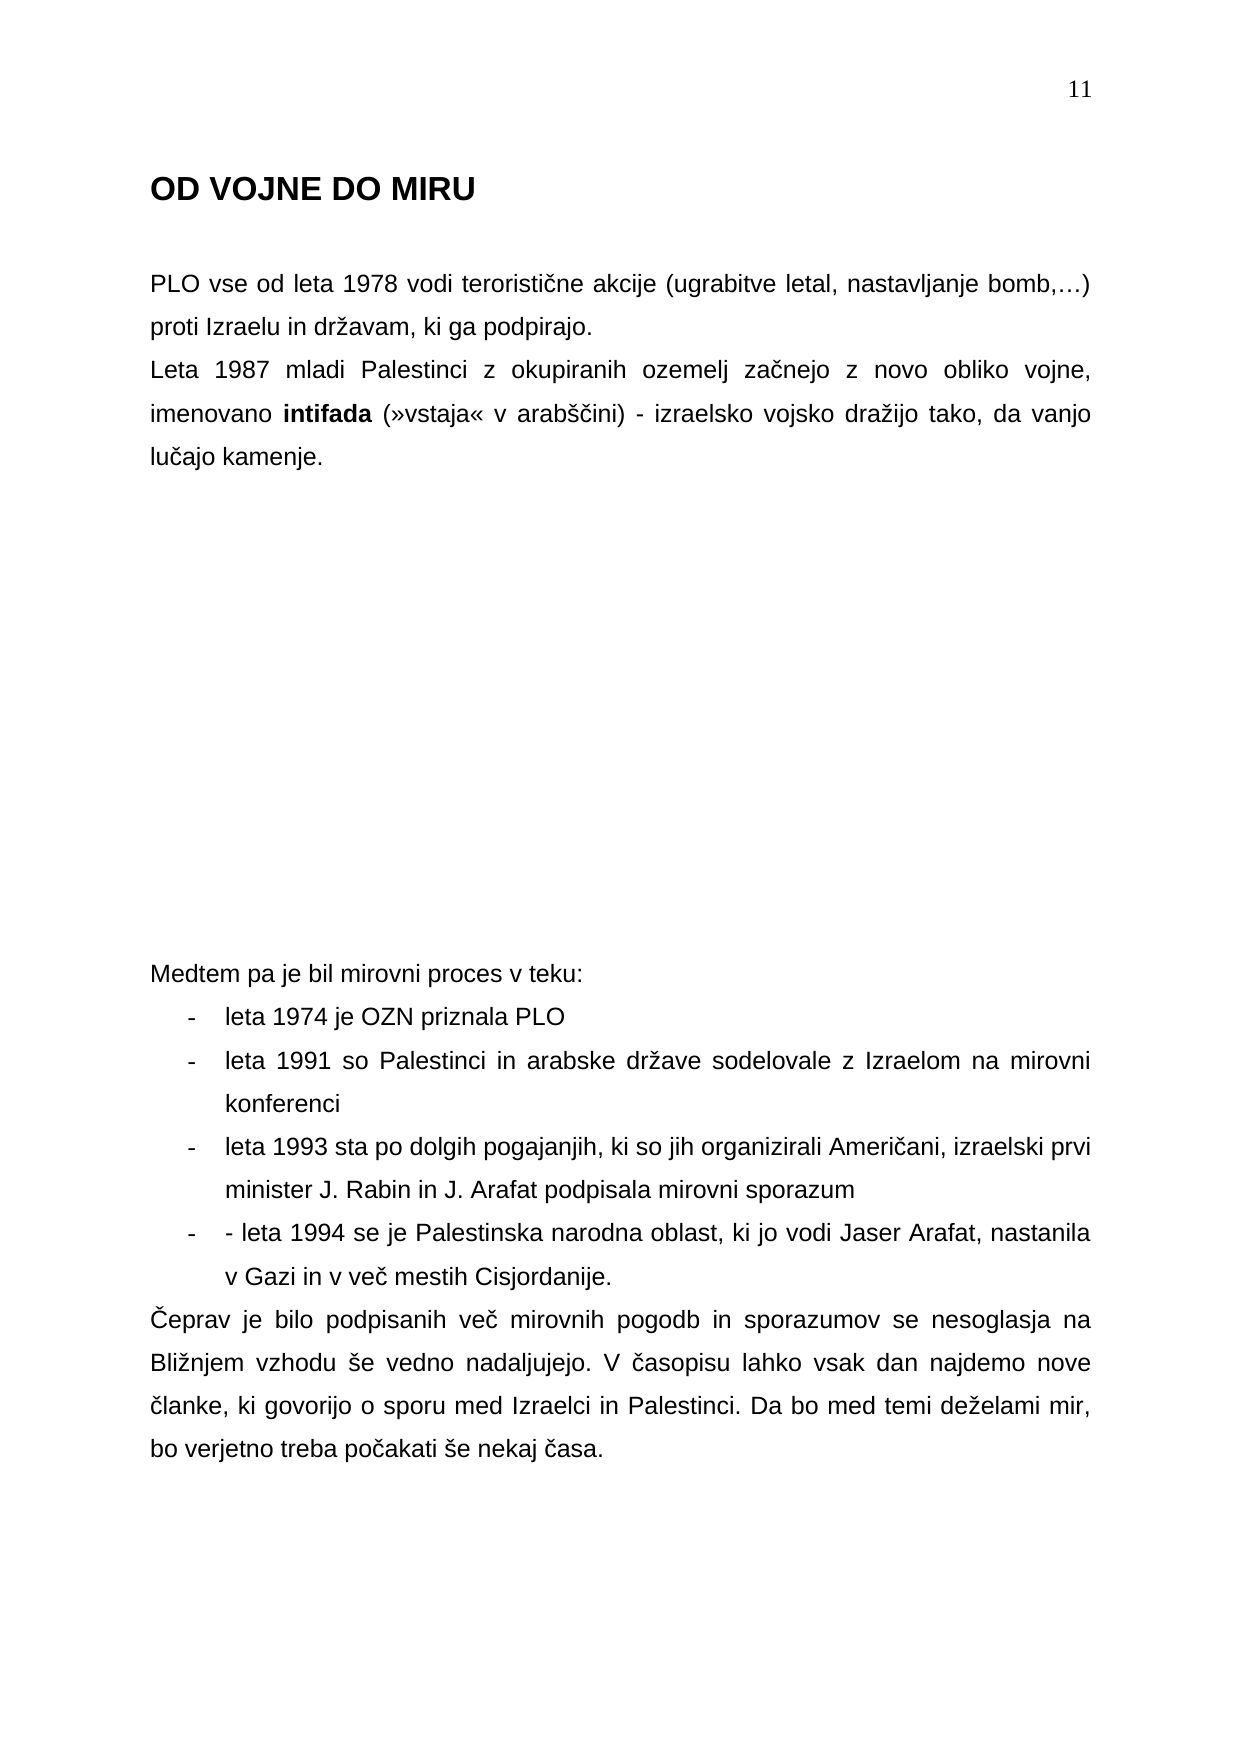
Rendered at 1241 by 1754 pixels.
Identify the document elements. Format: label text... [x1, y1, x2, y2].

text Čeprav je bilo podpisanih več mirovnih pogodb in sporazumov se nesoglasja na Bližnjem vzhodu še vedno nadaljujejo. V časopisu lahko vsak dan najdemo nove članke, ki govorijo o sporu med Izraelci in Palestinci. Da bo med temi deželami mir, bo verjetno treba počakati še nekaj časa. [150, 1305, 1093, 1463]
text Medtem pa je bil mirovni proces v teku: [150, 959, 1093, 988]
list leta 1974 je OZN priznala PLO [187, 1002, 1093, 1031]
list - leta 1994 se je Palestinska narodna oblast, ki jo vodi Jaser Arafat, nastanila v Gazi in v več mestih Cisjordanije. [187, 1218, 1093, 1290]
text OD VOJNE DO MIRU [150, 168, 1093, 207]
text Leta 1987 mladi Palestinci z okupiranih ozemelj začnejo z novo obliko vojne, imenovano intifada (»vstaja« v arabščini) - izraelsko vojsko dražijo tako, da vanjo lučajo kamenje. [150, 356, 1093, 471]
list leta 1993 sta po dolgih pogajanjih, ki so jih organizirali Američani, izraelski prvi minister J. Rabin in J. Arafat podpisala mirovni sporazum [187, 1132, 1093, 1204]
text PLO vse od leta 1978 vodi teroristične akcije (ugrabitve letal, nastavljanje bomb,…) proti Izraelu in državam, ki ga podpirajo. [150, 269, 1093, 341]
list leta 1991 so Palestinci in arabske države sodelovale z Izraelom na mirovni konferenci [187, 1046, 1093, 1118]
